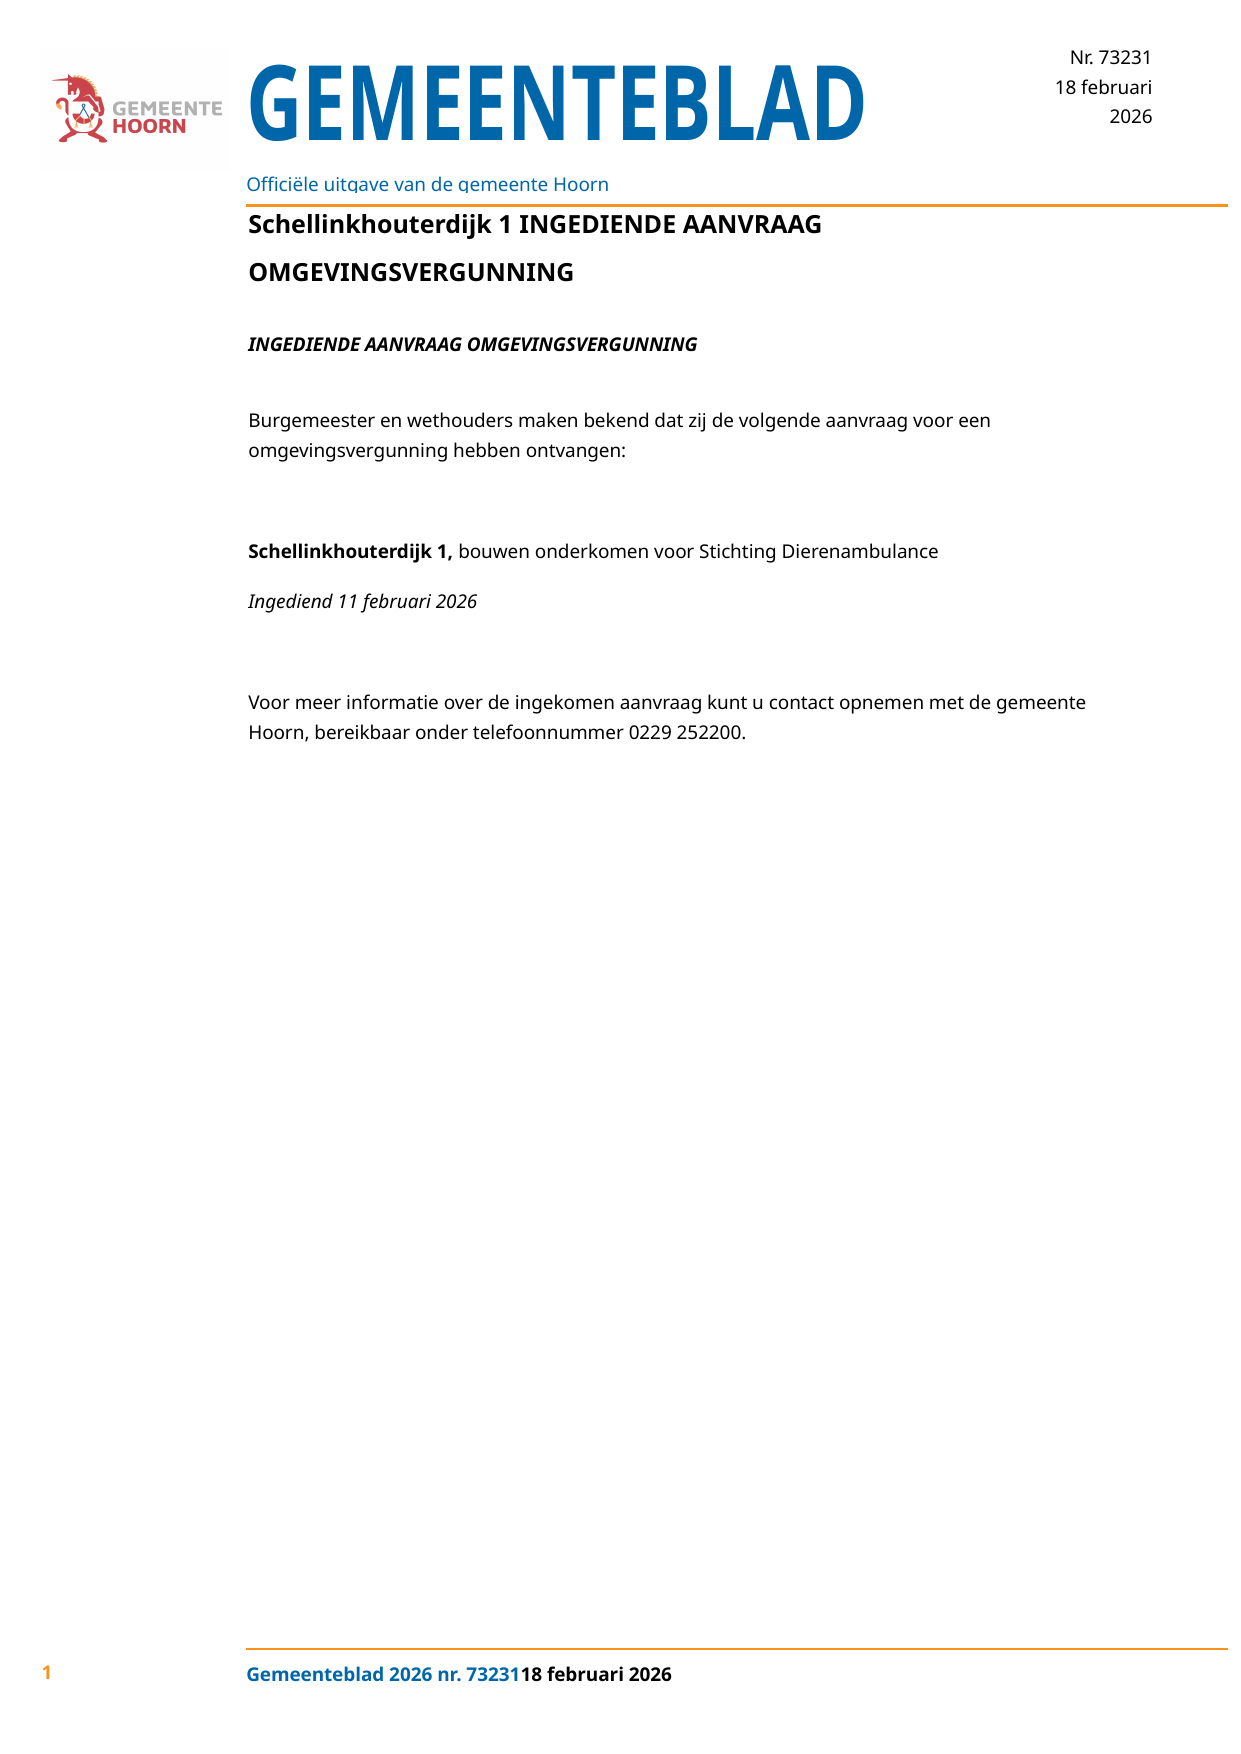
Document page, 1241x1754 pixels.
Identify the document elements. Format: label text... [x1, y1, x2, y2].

text INGEDIENDE AANVRAAG OMGEVINGSVERGUNNING [248, 331, 1152, 357]
text Voor meer informatie over de ingekomen aanvraag kunt u contact opnemen met de gemeente Hoorn, bereikbaar onder telefoonnummer 0229 252200. [248, 689, 1152, 744]
picture [41, 47, 231, 172]
text Schellinkhouterdijk 1, bouwen onderkomen voor Stichting Dierenambulance [248, 538, 1152, 564]
text Schellinkhouterdijk 1 INGEDIENDE AANVRAAG OMGEVINGSVERGUNNING [248, 207, 1152, 288]
text Ingediend 11 februari 2026 [248, 588, 1152, 614]
text Burgemeester en wethouders maken bekend dat zij de volgende aanvraag voor een omgevingsvergunning hebben ontvangen: [248, 408, 1152, 463]
